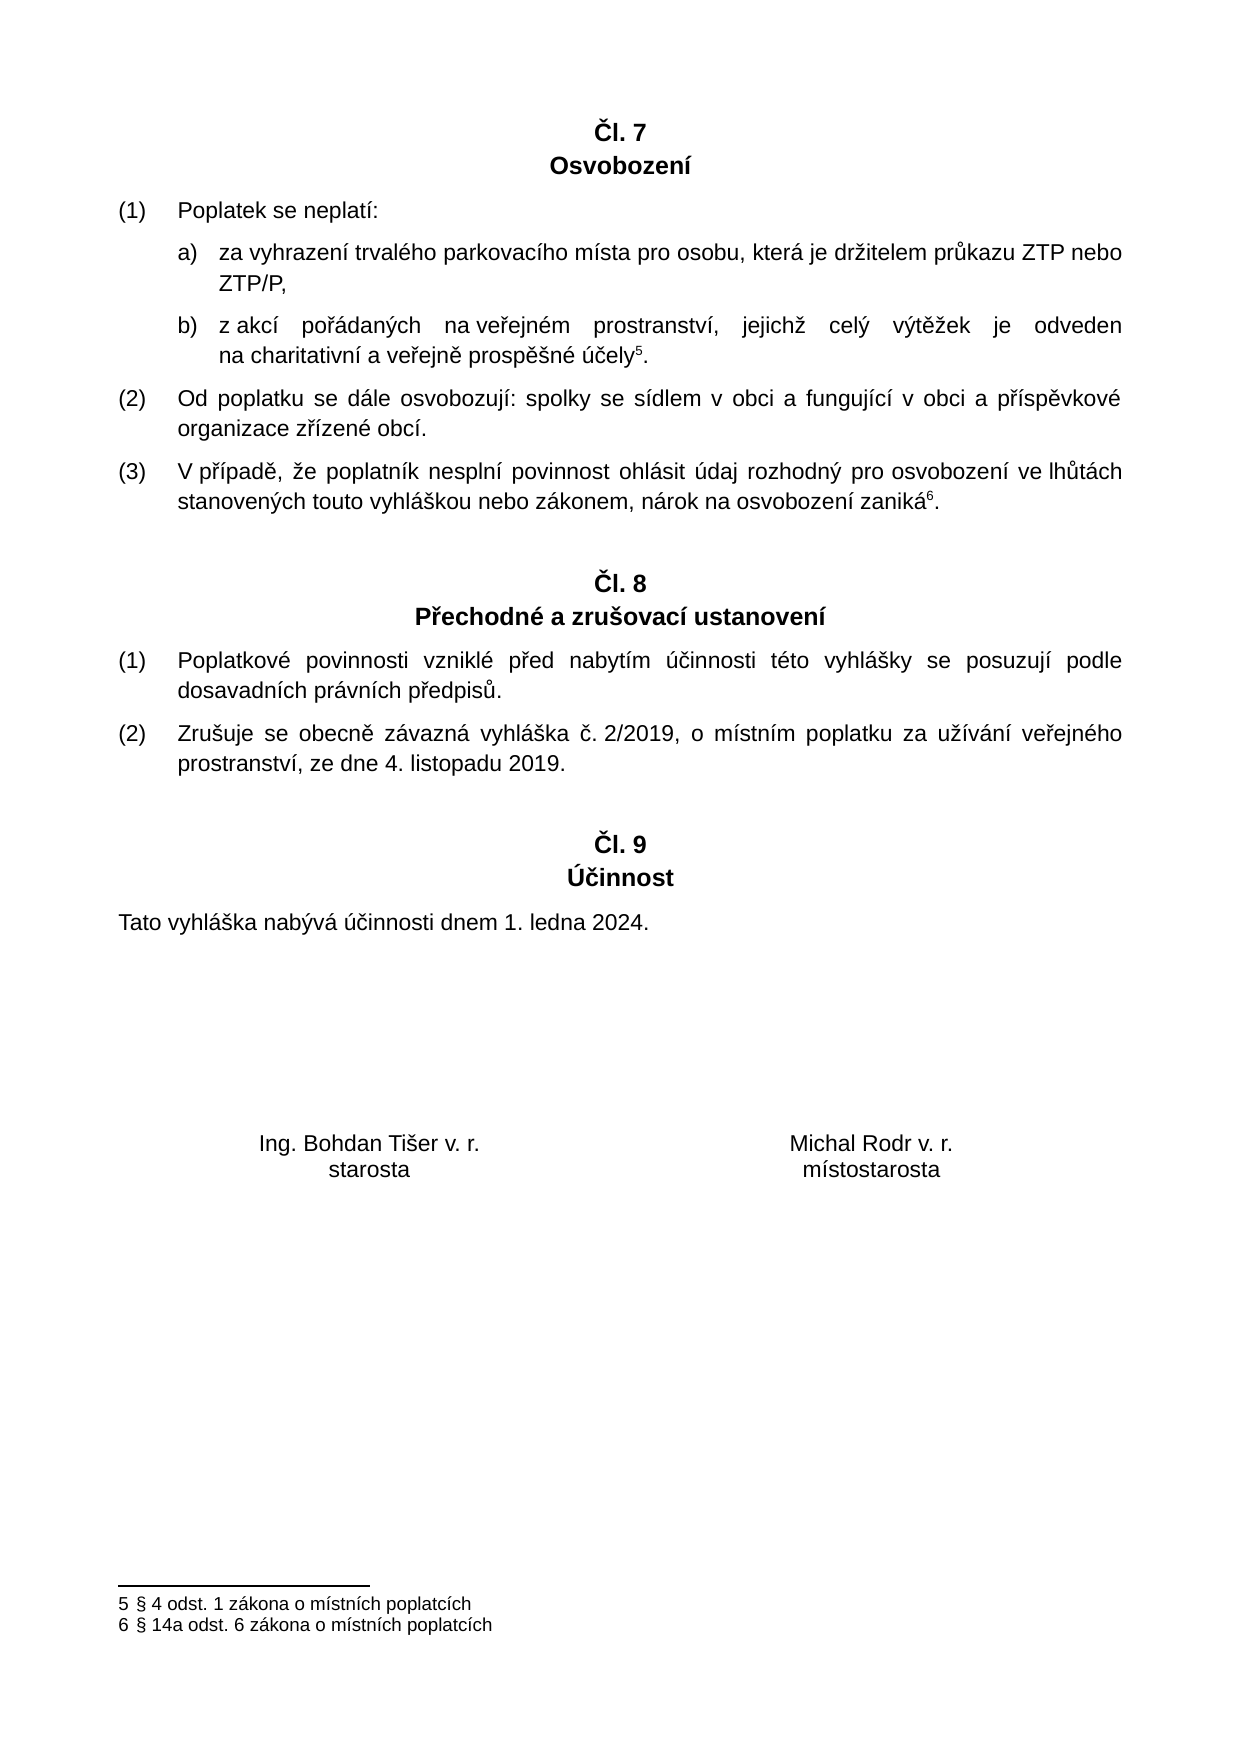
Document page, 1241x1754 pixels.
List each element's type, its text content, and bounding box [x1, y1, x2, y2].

list Zrušuje se obecně závazná vyhláška č. 2/2019, o místním poplatku za užívání veřejného prostranství, ze dne 4. listopadu 2019. [118, 720, 1122, 777]
table_cell [620, 1188, 1122, 1306]
list Od poplatku se dále osvobozují: spolky se sídlem v obci a fungující v obci a příspěvkové organizace zřízené obcí. [118, 385, 1122, 442]
table_cell [118, 1188, 620, 1306]
list § 14a odst. 6 zákona o místních poplatcích [118, 1614, 1122, 1635]
subtitle Čl. 9 Účinnost [118, 830, 1122, 892]
list z akcí pořádaných na veřejném prostranství, jejichž celý výtěžek je odveden na charitativní a veřejně prospěšné účely. [177, 312, 1122, 369]
subtitle Čl. 8 Přechodné a zrušovací ustanovení [118, 568, 1122, 630]
list V případě, že poplatník nesplní povinnost ohlásit údaj rozhodný pro osvobození ve lhůtách stanovených touto vyhláškou nebo zákonem, nárok na osvobození zaniká. [118, 458, 1122, 515]
table_header Michal Rodr v. r. místostarosta [620, 1070, 1122, 1188]
list § 4 odst. 1 zákona o místních poplatcích [118, 1592, 1122, 1614]
text Tato vyhláška nabývá účinnosti dnem 1. ledna 2024. [118, 909, 1122, 935]
list za vyhrazení trvalého parkovacího místa pro osobu, která je držitelem průkazu ZTP nebo ZTP/P, [177, 239, 1122, 296]
subtitle Čl. 7 Osvobození [118, 118, 1122, 180]
list Poplatek se neplatí: [118, 197, 1122, 223]
list Poplatkové povinnosti vzniklé před nabytím účinnosti této vyhlášky se posuzují podle dosavadních právních předpisů. [118, 647, 1122, 704]
table_header Ing. Bohdan Tišer v. r. starosta [118, 1070, 620, 1188]
